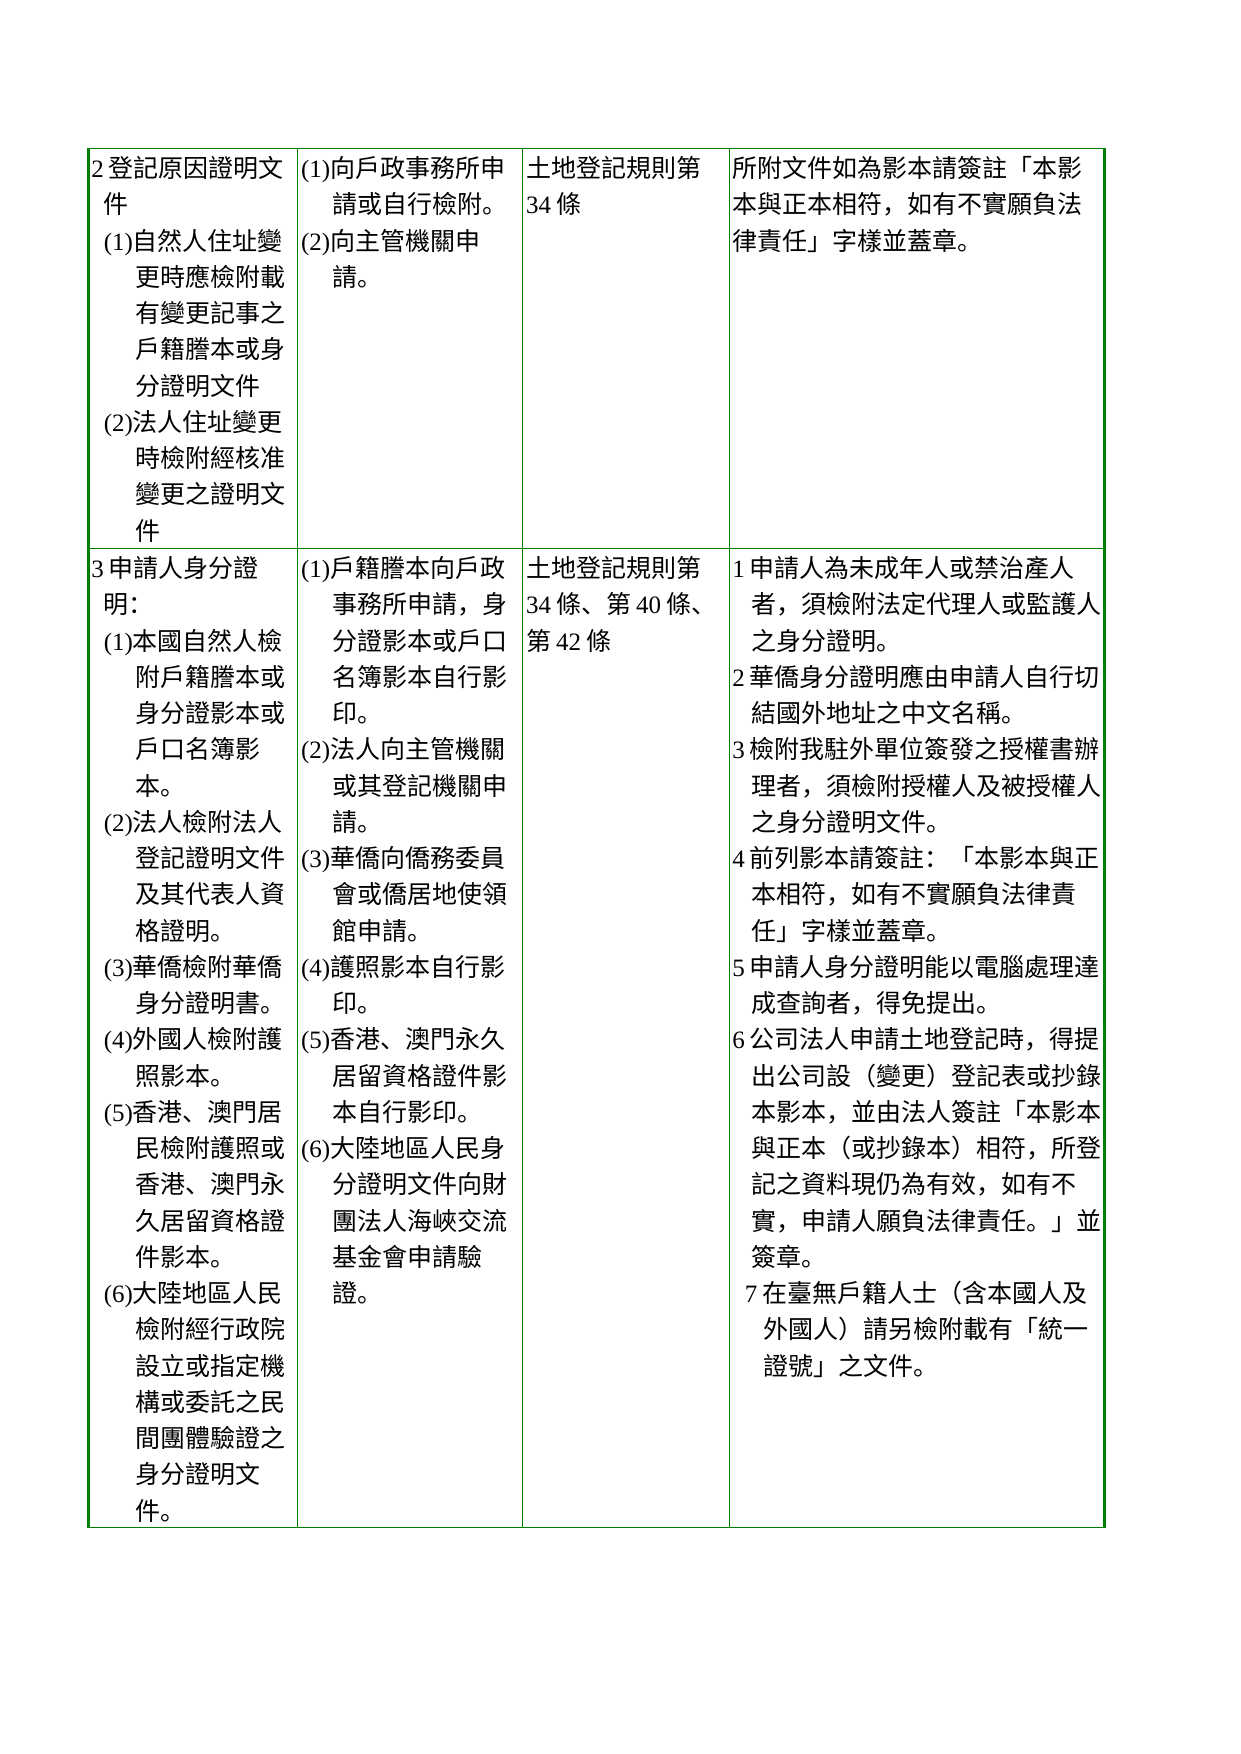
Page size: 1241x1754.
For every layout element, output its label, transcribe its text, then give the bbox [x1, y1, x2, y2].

table_cell 2登記原因證明文件 (1)自然人住址變更時應檢附載有變更記事之戶籍謄本或身分證明文件 (2)法人住址變更時檢附經核准變更之證明文件 [90, 149, 297, 547]
table_cell 所附文件如為影本請簽註「本影本與正本相符，如有不實願負法律責任」字樣並蓋章。 [730, 149, 1103, 547]
table_cell (1)向戶政事務所申請或自行檢附。 (2)向主管機關申請。 [298, 149, 522, 547]
table_cell 3申請人身分證明： (1)本國自然人檢附戶籍謄本或身分證影本或戶口名簿影本。 (2)法人檢附法人登記證明文件及其代表人資格證明。 (3)華僑檢附華僑身分證明書。 (4)外國人檢附護照影本。 (5)香港、澳門居民檢附護照或香港、澳門永久居留資格證件影本。 (6)大陸地區人民檢附經行政院設立或指定機構或委託之民間團體驗證之身分證明文件。 [90, 549, 297, 1527]
table_cell 1申請人為未成年人或禁治產人者，須檢附法定代理人或監護人之身分證明。 2華僑身分證明應由申請人自行切結國外地址之中文名稱。 3檢附我駐外單位簽發之授權書辦理者，須檢附授權人及被授權人之身分證明文件。 4前列影本請簽註：「本影本與正本相符，如有不實願負法律責任」字樣並蓋章。 5申請人身分證明能以電腦處理達成查詢者，得免提出。 6公司法人申請土地登記時，得提出公司設（變更）登記表或抄錄本影本，並由法人簽註「本影本與正本（或抄錄本）相符，所登記之資料現仍為有效，如有不實，申請人願負法律責任。」並簽章。 7在臺無戶籍人士（含本國人及外國人）請另檢附載有「統一證號」之文件。 [730, 549, 1103, 1527]
table_cell 土地登記規則第34條 [523, 149, 729, 547]
table_cell (1)戶籍謄本向戶政事務所申請，身分證影本或戶口名簿影本自行影印。 (2)法人向主管機關或其登記機關申請。 (3)華僑向僑務委員會或僑居地使領館申請。 (4)護照影本自行影印。 (5)香港、澳門永久居留資格證件影本自行影印。 (6)大陸地區人民身分證明文件向財團法人海峽交流基金會申請驗證。 [298, 549, 522, 1527]
table_cell 土地登記規則第34條、第40條、第42條 [523, 549, 729, 1527]
